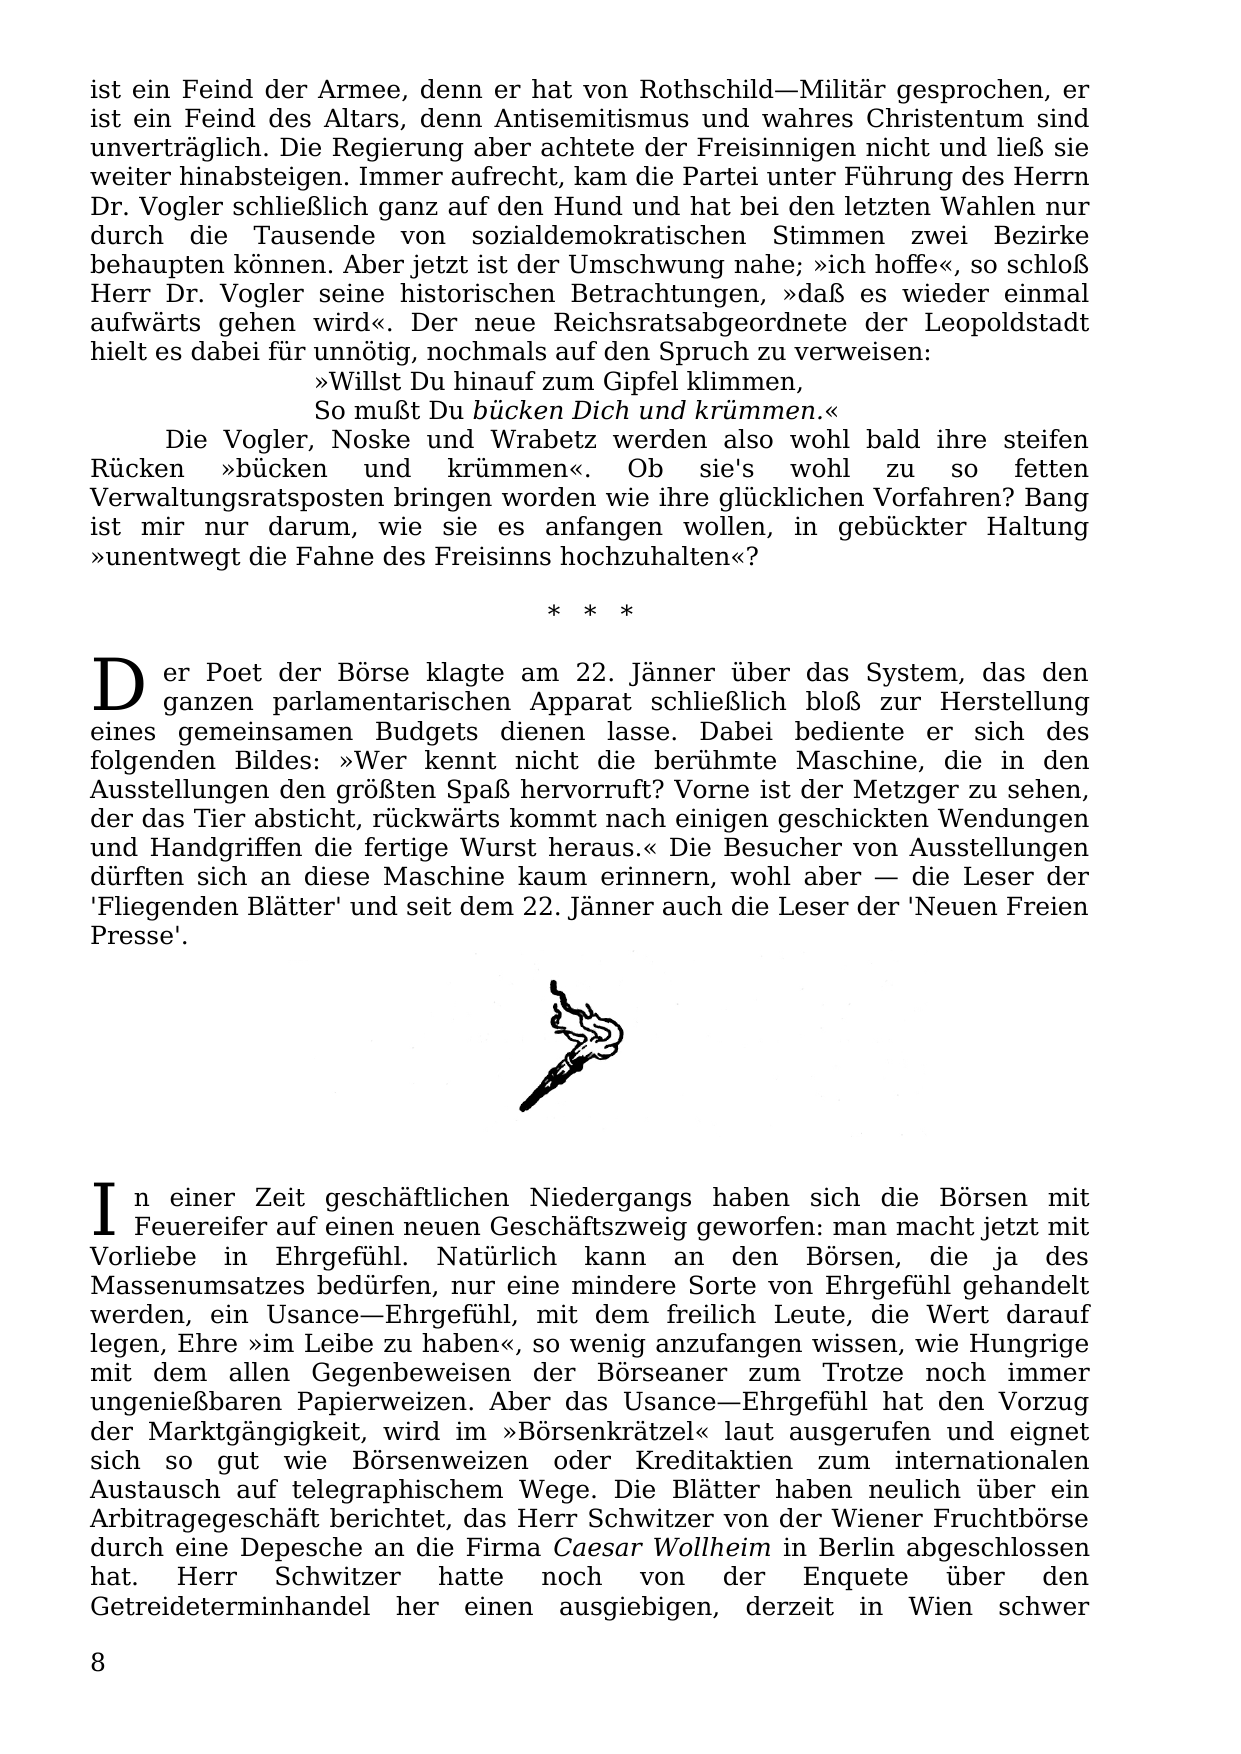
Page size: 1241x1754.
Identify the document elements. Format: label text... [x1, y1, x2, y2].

text »Willst Du hinauf zum Gipfel klimmen, [90, 367, 1091, 396]
picture [253, 950, 928, 1137]
text ist ein Feind der Armee, denn er hat von Rothschild—Militär gesprochen, er ist ein Feind des Altars, denn Antisemitismus und wahres Christentum sind unverträglich. Die Regierung aber achtete der Freisinnigen nicht und ließ sie weiter hinabsteigen. Immer aufrecht, kam die Partei unter Führung des Herrn Dr. Vogler schließlich ganz auf den Hund und hat bei den letzten Wahlen nur durch die Tausende von sozialdemokratischen Stimmen zwei Bezirke behaupten können. Aber jetzt ist der Umschwung nahe; »ich hoffe«, so schloß Herr Dr. Vogler seine historischen Betrachtungen, »daß es wieder einmal aufwärts gehen wird«. Der neue Reichsratsabgeordnete der Leopoldstadt hielt es dabei für unnötig, nochmals auf den Spruch zu verweisen: [90, 75, 1091, 367]
text In einer Zeit geschäftlichen Niedergangs haben sich die Börsen mit Feuereifer auf einen neuen Geschäftszweig geworfen: man macht jetzt mit Vorliebe in Ehrgefühl. Natürlich kann an den Börsen, die ja des Massenumsatzes bedürfen, nur eine mindere Sorte von Ehrgefühl gehandelt werden, ein Usance—Ehrgefühl, mit dem freilich Leute, die Wert darauf legen, Ehre »im Leibe zu haben«, so wenig anzufangen wissen, wie Hungrige mit dem allen Gegenbeweisen der Börseaner zum Trotze noch immer ungenießbaren Papierweizen. Aber das Usance—Ehrgefühl hat den Vorzug der Marktgängigkeit, wird im »Börsenkrätzel« laut ausgerufen und eignet sich so gut wie Börsenweizen oder Kreditaktien zum internationalen Austausch auf telegraphischem Wege. Die Blätter haben neulich über ein Arbitragegeschäft berichtet, das Herr Schwitzer von der Wiener Fruchtbörse durch eine Depesche an die Firma Caesar Wollheim in Berlin abgeschlossen hat. Herr Schwitzer hatte noch von der Enquete über den Getreideterminhandel her einen ausgiebigen, derzeit in Wien schwer [90, 1183, 1091, 1621]
text Die Vogler, Noske und Wrabetz werden also wohl bald ihre steifen Rücken »bücken und krümmen«. Ob sie's wohl zu so fetten Verwaltungsratsposten bringen worden wie ihre glücklichen Vorfahren? Bang ist mir nur darum, wie sie es anfangen wollen, in gebückter Haltung »unentwegt die Fahne des Freisinns hochzuhalten«? [90, 425, 1091, 571]
text * * * [90, 600, 1091, 629]
text Der Poet der Börse klagte am 22. Jänner über das System, das den ganzen parlamentarischen Apparat schließlich bloß zur Herstellung eines gemeinsamen Budgets dienen lasse. Dabei bediente er sich des folgenden Bildes: »Wer kennt nicht die berühmte Maschine, die in den Ausstellungen den größten Spaß hervorruft? Vorne ist der Metzger zu sehen, der das Tier absticht, rückwärts kommt nach einigen geschickten Wendungen und Handgriffen die fertige Wurst heraus.« Die Besucher von Ausstellungen dürften sich an diese Maschine kaum erinnern, wohl aber — die Leser der 'Fliegenden Blätter' und seit dem 22. Jänner auch die Leser der 'Neuen Freien Presse'. [90, 658, 1091, 950]
text So mußt Du bücken Dich und krümmen.« [90, 396, 1091, 425]
